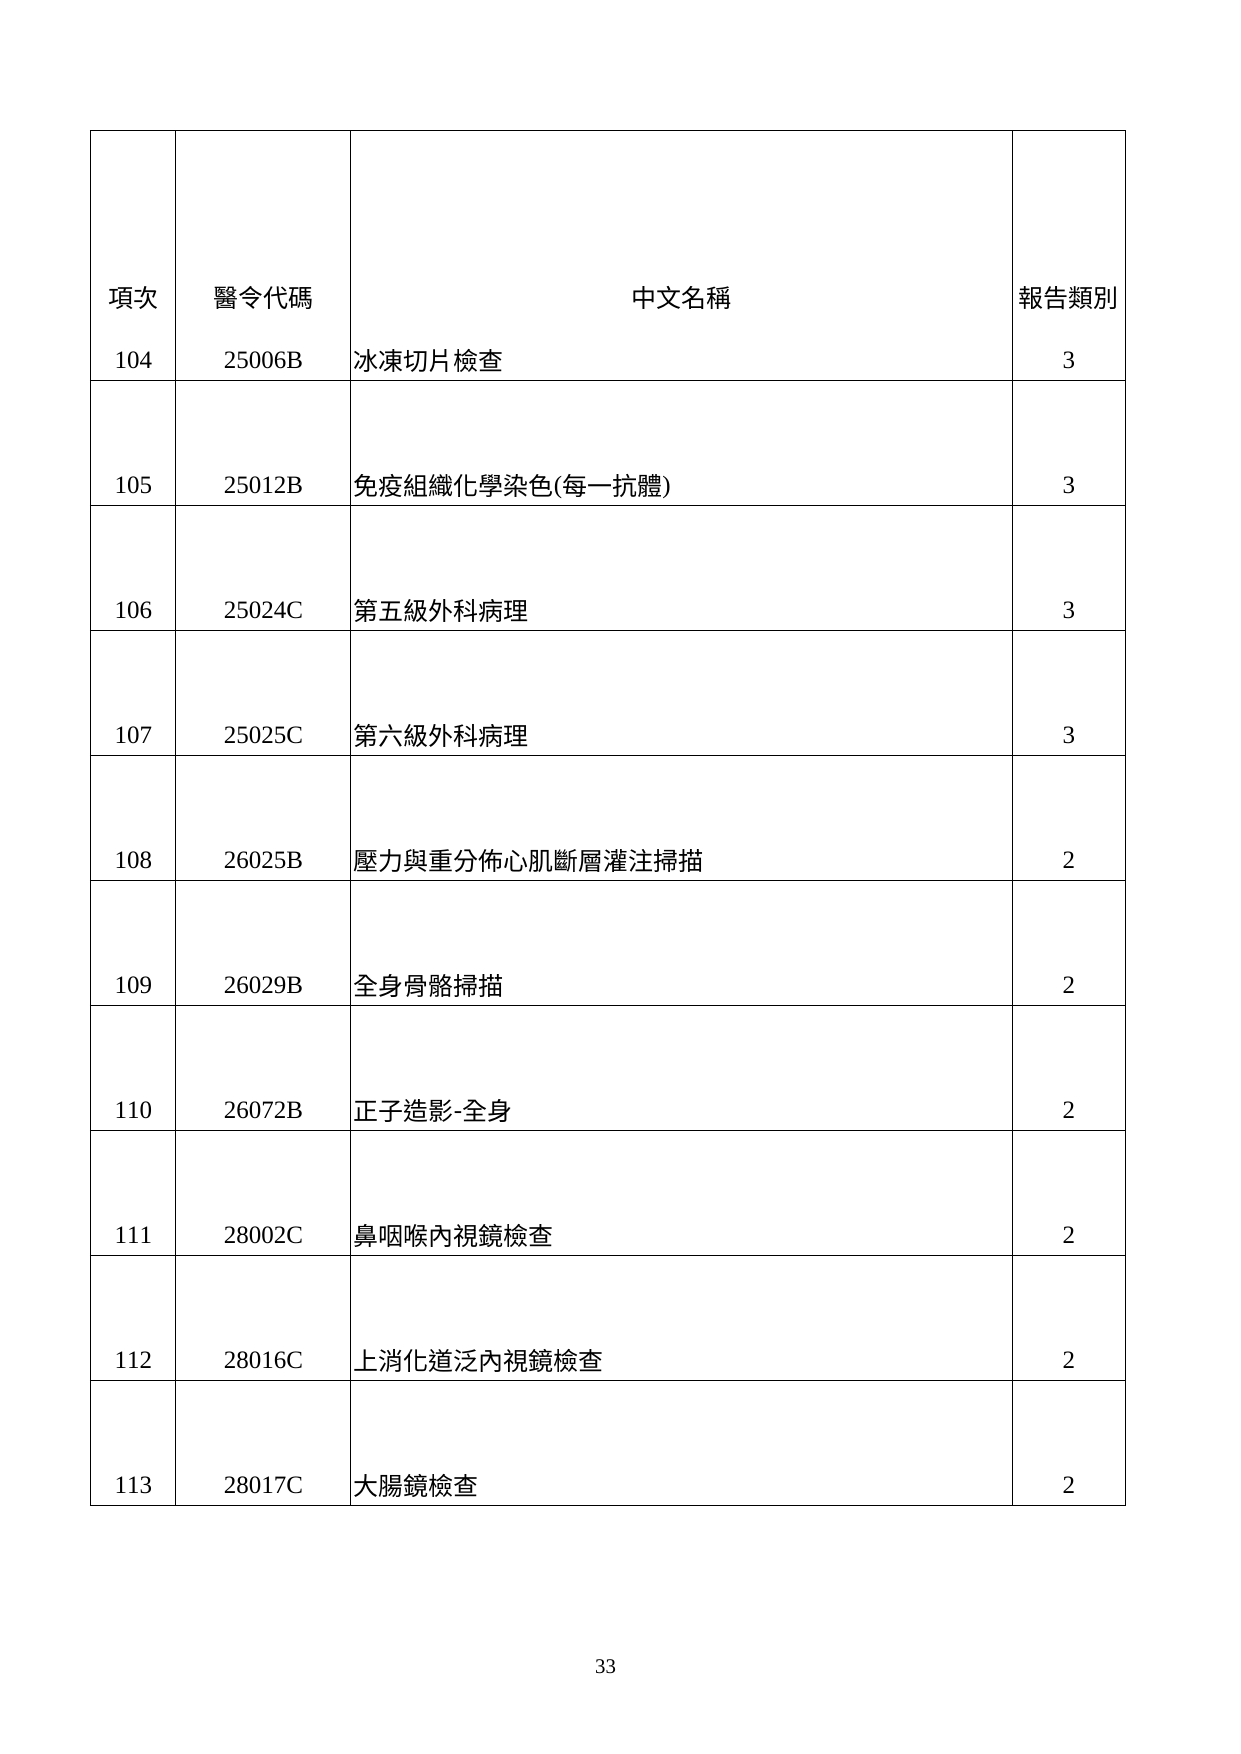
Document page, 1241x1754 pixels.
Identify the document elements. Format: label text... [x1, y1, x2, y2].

table_cell 26072B [176, 1006, 350, 1130]
table_cell 2 [1013, 1256, 1125, 1380]
table_cell 25025C [176, 631, 350, 755]
table_cell 3 [1013, 381, 1125, 505]
table_cell 2 [1013, 1381, 1125, 1505]
table_cell 28017C [176, 1381, 350, 1505]
table_cell 111 [91, 1131, 175, 1255]
table_cell 第五級外科病理 [351, 506, 1012, 630]
table_cell 鼻咽喉內視鏡檢查 [351, 1131, 1012, 1255]
table_cell 25006B [176, 255, 350, 380]
table_cell 108 [91, 756, 175, 880]
table_header [1013, 131, 1125, 255]
table_cell [1126, 255, 1240, 380]
table_cell 3 [1013, 631, 1125, 755]
table_cell 正子造影-全身 [351, 1006, 1012, 1130]
table_header [1126, 130, 1240, 255]
table_cell 壓力與重分佈心肌斷層灌注掃描 [351, 756, 1012, 880]
table_cell [1126, 380, 1240, 505]
table_cell [1126, 1255, 1240, 1380]
table_cell [1126, 1130, 1240, 1255]
table_cell 28002C [176, 1131, 350, 1255]
table_cell 107 [91, 631, 175, 755]
table_cell 2 [1013, 1131, 1125, 1255]
table_cell [1126, 880, 1240, 1005]
table_cell 26029B [176, 881, 350, 1005]
table_cell 全身骨骼掃描 [351, 881, 1012, 1005]
table_cell 28016C [176, 1256, 350, 1380]
table_cell 104 [91, 255, 175, 380]
table_cell [1126, 1005, 1240, 1130]
table_cell [1126, 1380, 1240, 1505]
table_cell 冰凍切片檢查 [351, 255, 1012, 380]
table_header [176, 131, 350, 255]
table_cell 2 [1013, 881, 1125, 1005]
table_cell 25024C [176, 506, 350, 630]
table_cell 上消化道泛內視鏡檢查 [351, 1256, 1012, 1380]
table_cell 免疫組織化學染色(每一抗體) [351, 381, 1012, 505]
table_cell [1126, 505, 1240, 630]
table_cell 2 [1013, 756, 1125, 880]
table_header [351, 131, 1012, 255]
table_header [91, 131, 175, 255]
table_cell 110 [91, 1006, 175, 1130]
table_cell 2 [1013, 1006, 1125, 1130]
table_cell 105 [91, 381, 175, 505]
table_cell 106 [91, 506, 175, 630]
table_cell [1126, 755, 1240, 880]
table_cell 3 [1013, 255, 1125, 380]
table_cell 3 [1013, 506, 1125, 630]
table_cell 109 [91, 881, 175, 1005]
table_cell 第六級外科病理 [351, 631, 1012, 755]
table_cell 25012B [176, 381, 350, 505]
table_cell [1126, 630, 1240, 755]
table_cell 26025B [176, 756, 350, 880]
table_cell 大腸鏡檢查 [351, 1381, 1012, 1505]
table_cell 113 [91, 1381, 175, 1505]
table_cell 112 [91, 1256, 175, 1380]
